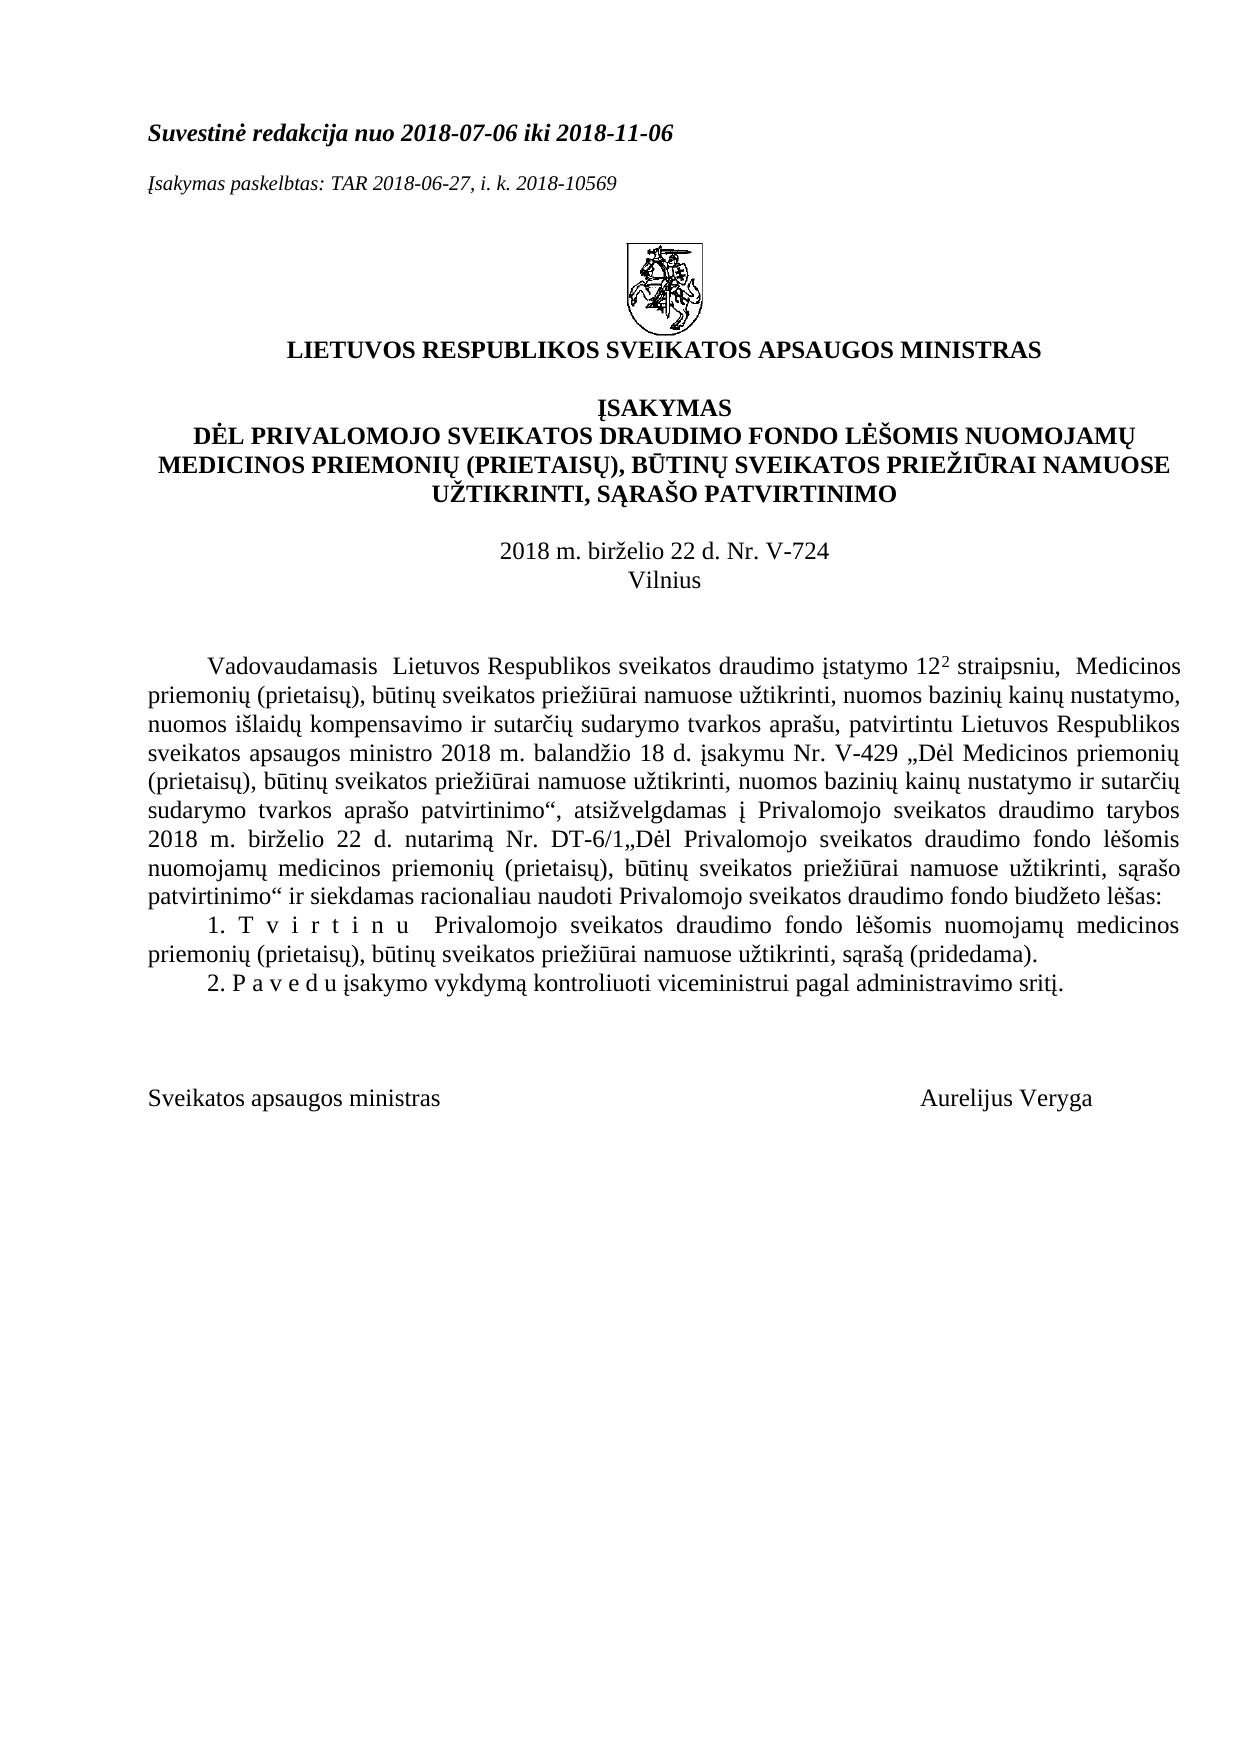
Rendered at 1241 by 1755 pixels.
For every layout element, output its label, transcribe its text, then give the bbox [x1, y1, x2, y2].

text 1. T v i r t i n u Privalomojo sveikatos draudimo fondo lėšomis nuomojamų medicinos priemonių (prietaisų), būtinų sveikatos priežiūrai namuose užtikrinti, sąrašą (pridedama). [148, 910, 1181, 968]
text Sveikatos apsaugos ministras Aurelijus Veryga [148, 1083, 1181, 1111]
text Dėl Privalomojo sveikatos draudimo fondo lėšomis nuomojamų medicinos priemonių (prietaisų), būtinų sveikatos priežiūrai namuose užtikrinti, sąrašO patvirtinimo [148, 421, 1181, 508]
text 2. P a v e d u įsakymo vykdymą kontroliuoti viceministrui pagal administravimo sritį. [148, 968, 1181, 996]
text Įsakymas paskelbtas: TAR 2018-06-27, i. k. 2018-10569 [148, 171, 1181, 195]
text 2018 m. birželio 22 d. Nr. V-724 [148, 536, 1181, 565]
text Vilnius [148, 565, 1181, 594]
text Lietuvos Respublikos sveikatos apsaugos ministrAS [148, 335, 1181, 364]
text ĮSAKYMAS [148, 393, 1181, 421]
text Suvestinė redakcija nuo 2018-07-06 iki 2018-11-06 [148, 118, 1181, 147]
text Vadovaudamasis Lietuvos Respublikos sveikatos draudimo įstatymo 122 straipsniu, Medicinos priemonių (prietaisų), būtinų sveikatos priežiūrai namuose užtikrinti, nuomos bazinių kainų nustatymo, nuomos išlaidų kompensavimo ir sutarčių sudarymo tvarkos aprašu, patvirtintu Lietuvos Respublikos sveikatos apsaugos ministro 2018 m. balandžio 18 d. įsakymu Nr. V-429 „Dėl Medicinos priemonių (prietaisų), būtinų sveikatos priežiūrai namuose užtikrinti, nuomos bazinių kainų nustatymo ir sutarčių sudarymo tvarkos aprašo patvirtinimo“, atsižvelgdamas į Privalomojo sveikatos draudimo tarybos 2018 m. birželio 22 d. nutarimą Nr. DT-6/1„Dėl Privalomojo sveikatos draudimo fondo lėšomis nuomojamų medicinos priemonių (prietaisų), būtinų sveikatos priežiūrai namuose užtikrinti, sąrašo patvirtinimo“ ir siekdamas racionaliau naudoti Privalomojo sveikatos draudimo fondo biudžeto lėšas: [148, 651, 1181, 910]
